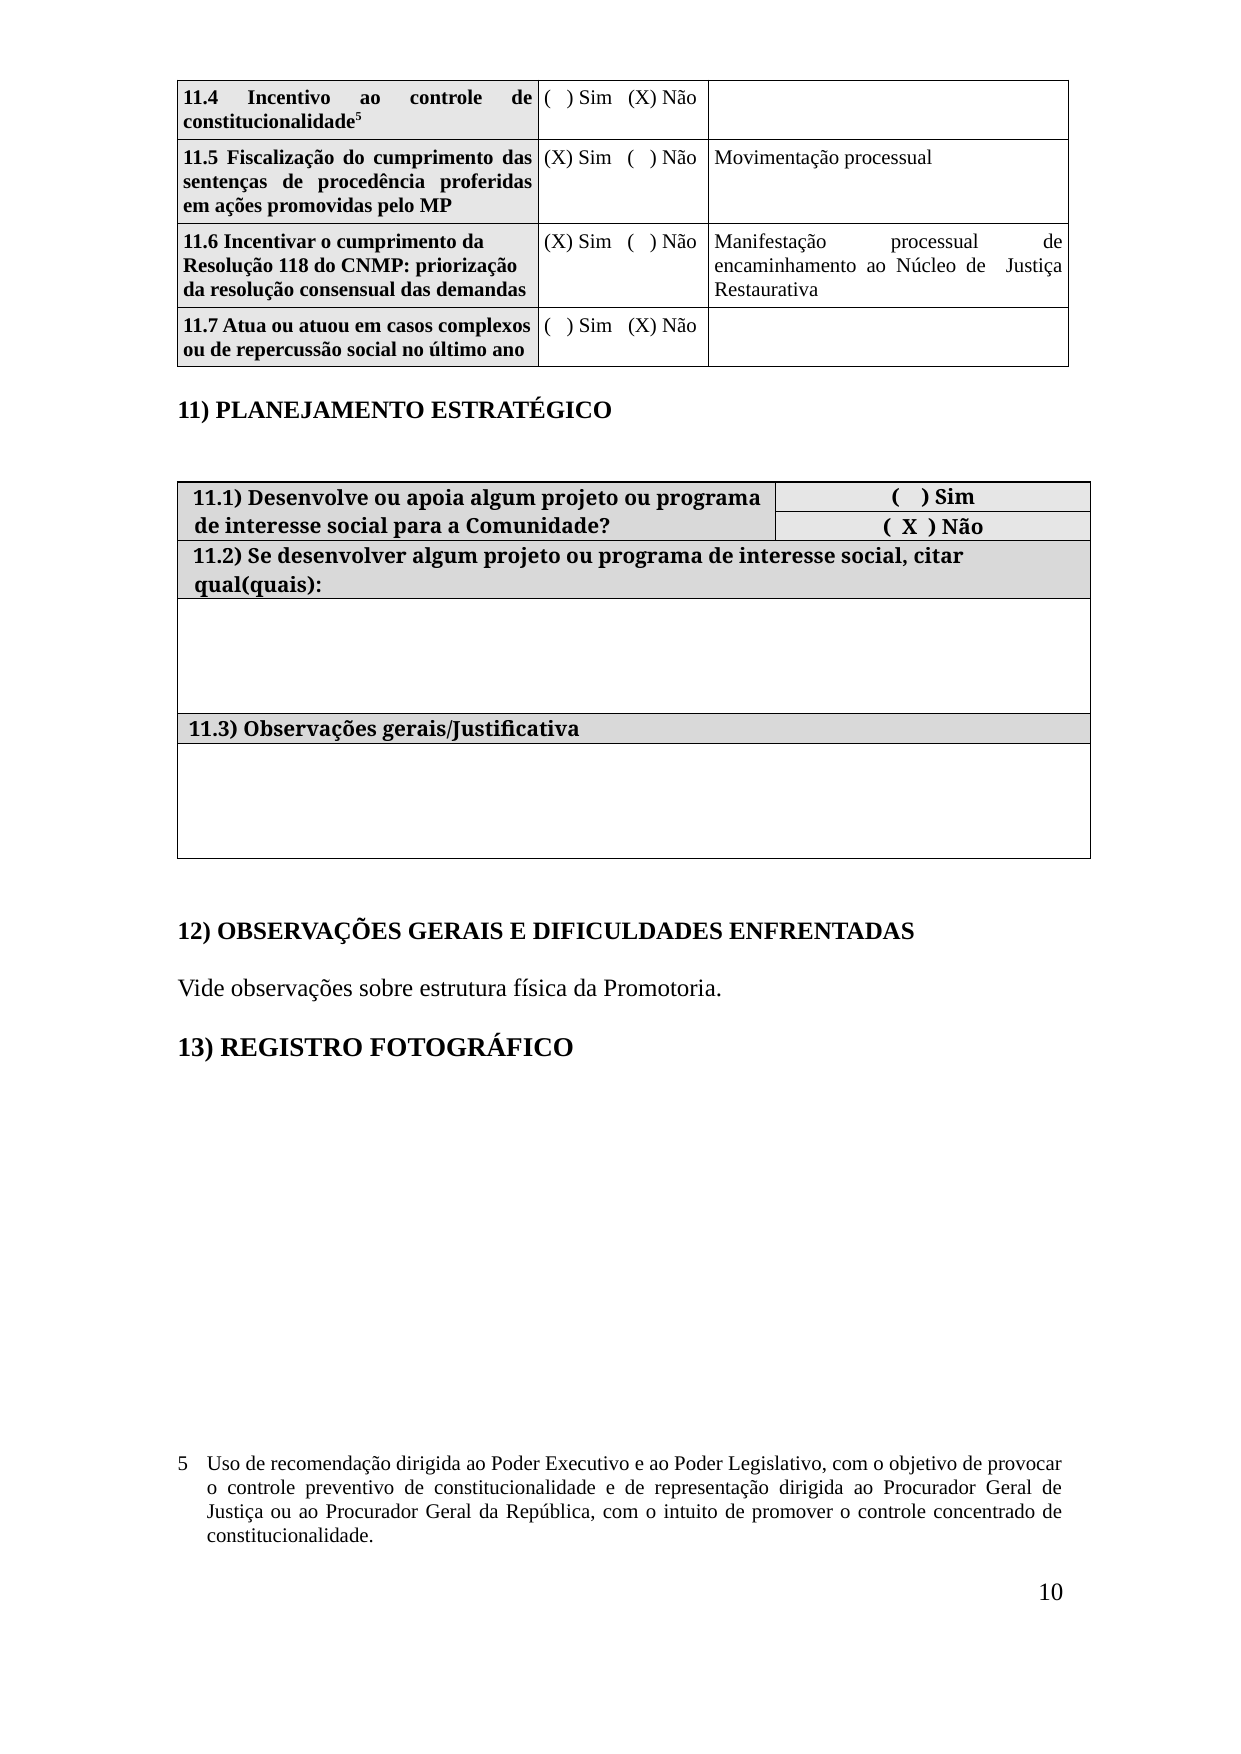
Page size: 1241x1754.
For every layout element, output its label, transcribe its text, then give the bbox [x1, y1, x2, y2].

table_cell 11.6 Incentivar o cumprimento da Resolução 118 do CNMP: priorização da resolução consensual das demandas [178, 224, 538, 307]
table_cell 11.2) Se desenvolver algum projeto ou programa de interesse social, citar qual(quais): [178, 541, 1090, 598]
table_header 11.1) Desenvolve ou apoia algum projeto ou programa de interesse social para a Comunidade? [178, 483, 775, 540]
table_cell 11.5 Fiscalização do cumprimento das sentenças de procedência proferidas em ações promovidas pelo MP [178, 140, 538, 223]
table_cell 11.4 Incentivo ao controle de constitucionalidade [178, 81, 538, 139]
table_header ( ) Sim [776, 483, 1090, 511]
text 12) OBSERVAÇÕES GERAIS E DIFICULDADES ENFRENTADAS [177, 916, 1063, 945]
table_cell [178, 744, 1090, 857]
table_cell 11.3) Observações gerais/Justificativa [178, 714, 1090, 743]
table_cell [709, 308, 1068, 366]
table_cell ( ) Sim (X) Não [539, 81, 708, 139]
table_cell (X) Sim ( ) Não [539, 224, 708, 307]
table_cell [709, 81, 1068, 139]
text 13) REGISTRO FOTOGRÁFICO [177, 1031, 1063, 1062]
table_cell Movimentação processual [709, 140, 1068, 223]
text 11) PLANEJAMENTO ESTRATÉGICO [177, 395, 1063, 424]
table_cell ( ) Sim (X) Não [539, 308, 708, 366]
table_cell [178, 599, 1090, 713]
table_cell (X) Sim ( ) Não [539, 140, 708, 223]
table_cell Manifestação processual de encaminhamento ao Núcleo de Justiça Restaurativa [709, 224, 1068, 307]
table_cell 11.7 Atua ou atuou em casos complexos ou de repercussão social no último ano [178, 308, 538, 366]
text Vide observações sobre estrutura física da Promotoria. [177, 973, 1063, 1002]
table_cell ( X ) Não [776, 512, 1090, 540]
